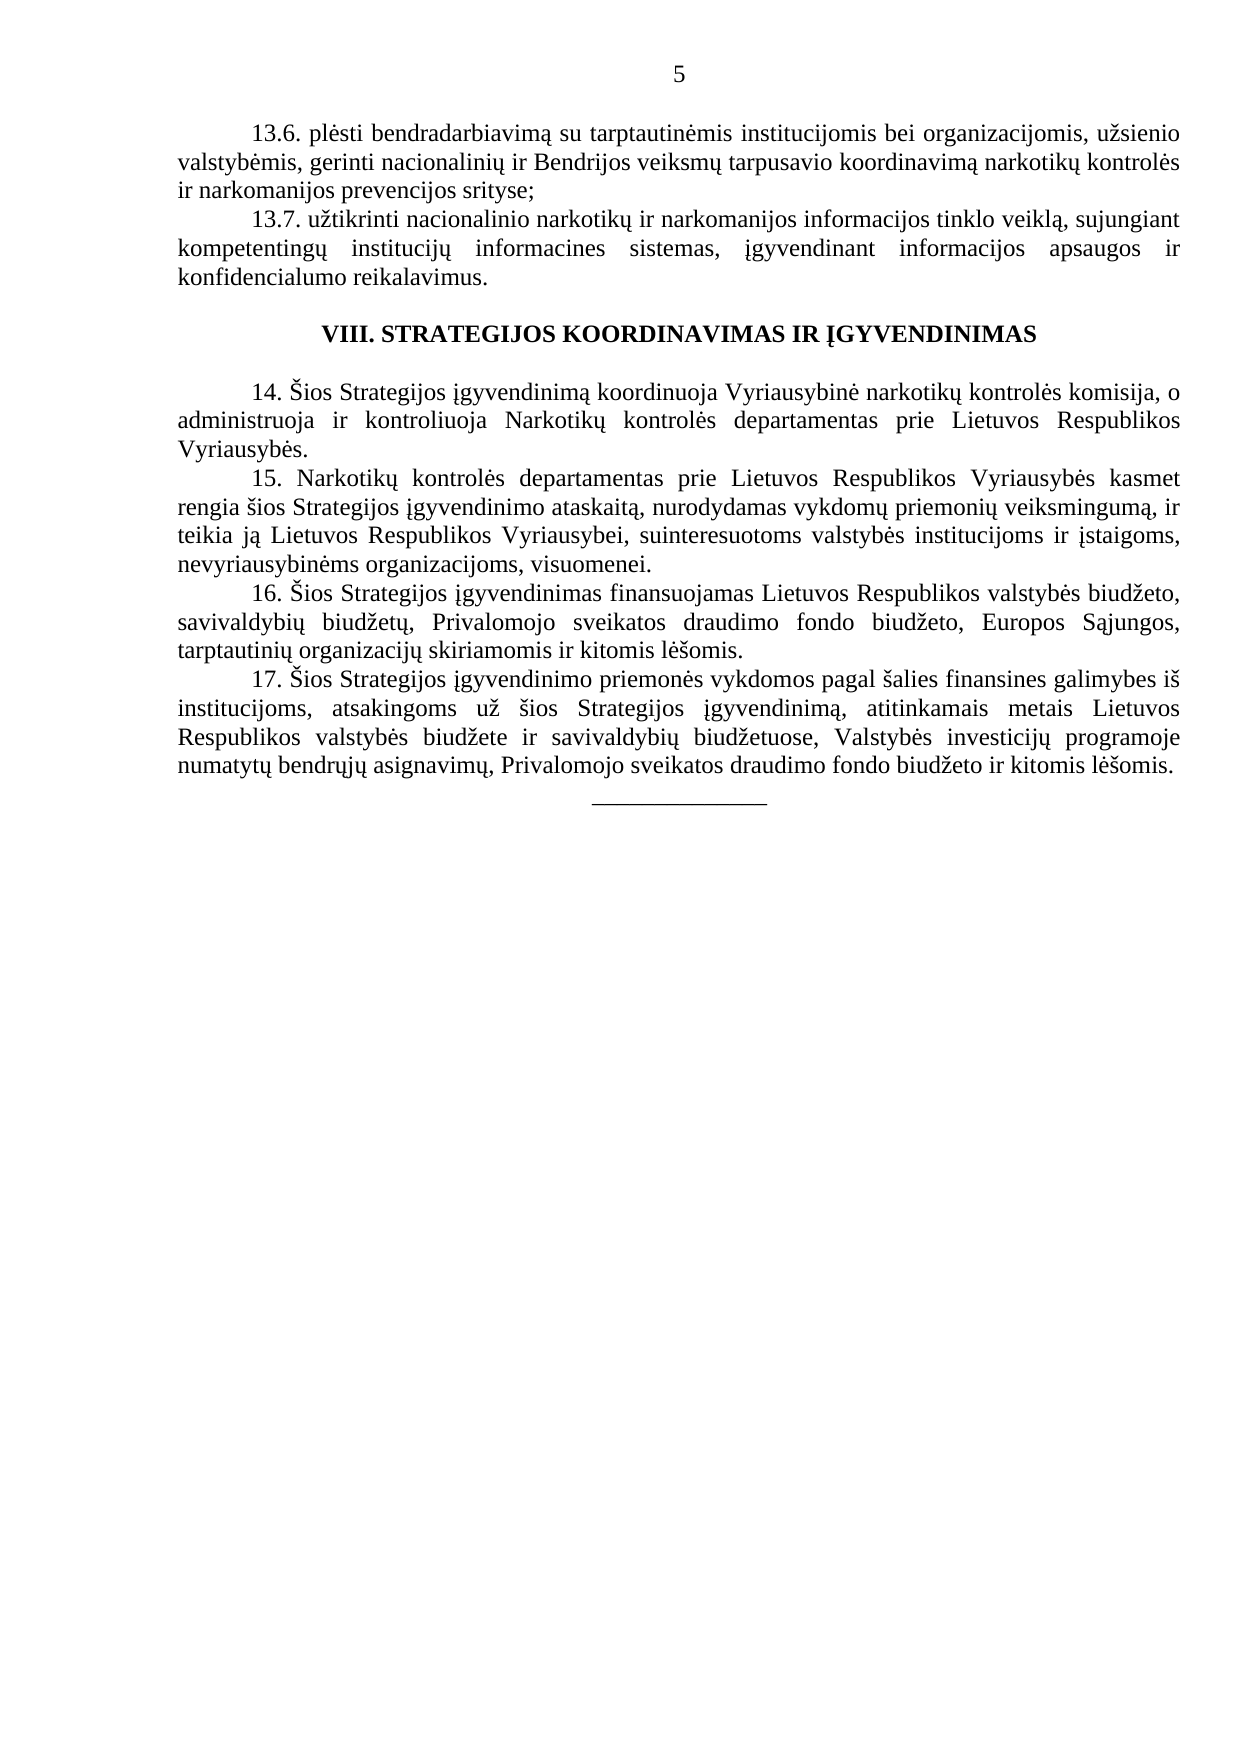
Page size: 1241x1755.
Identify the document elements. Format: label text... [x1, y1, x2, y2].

text VIII. STRATEGIJOS KOORDINAVIMAS IR ĮGYVENDINIMAS [177, 319, 1181, 348]
text 17. Šios Strategijos įgyvendinimo priemonės vykdomos pagal šalies finansines galimybes iš institucijoms, atsakingoms už šios Strategijos įgyvendinimą, atitinkamais metais Lietuvos Respublikos valstybės biudžete ir savivaldybių biudžetuose, Valstybės investicijų programoje numatytų bendrųjų asignavimų, Privalomojo sveikatos draudimo fondo biudžeto ir kitomis lėšomis. [177, 664, 1181, 779]
text 13.6. plėsti bendradarbiavimą su tarptautinėmis institucijomis bei organizacijomis, užsienio valstybėmis, gerinti nacionalinių ir Bendrijos veiksmų tarpusavio koordinavimą narkotikų kontrolės ir narkomanijos prevencijos srityse; [177, 118, 1181, 204]
text 13.7. užtikrinti nacionalinio narkotikų ir narkomanijos informacijos tinklo veiklą, sujungiant kompetentingų institucijų informacines sistemas, įgyvendinant informacijos apsaugos ir konfidencialumo reikalavimus. [177, 204, 1181, 291]
text 15. Narkotikų kontrolės departamentas prie Lietuvos Respublikos Vyriausybės kasmet rengia šios Strategijos įgyvendinimo ataskaitą, nurodydamas vykdomų priemonių veiksmingumą, ir teikia ją Lietuvos Respublikos Vyriausybei, suinteresuotoms valstybės institucijoms ir įstaigoms, nevyriausybinėms organizacijoms, visuomenei. [177, 463, 1181, 578]
text 16. Šios Strategijos įgyvendinimas finansuojamas Lietuvos Respublikos valstybės biudžeto, savivaldybių biudžetų, Privalomojo sveikatos draudimo fondo biudžeto, Europos Sąjungos, tarptautinių organizacijų skiriamomis ir kitomis lėšomis. [177, 578, 1181, 664]
text ______________ [177, 779, 1181, 808]
text 14. Šios Strategijos įgyvendinimą koordinuoja Vyriausybinė narkotikų kontrolės komisija, o administruoja ir kontroliuoja Narkotikų kontrolės departamentas prie Lietuvos Respublikos Vyriausybės. [177, 377, 1181, 463]
